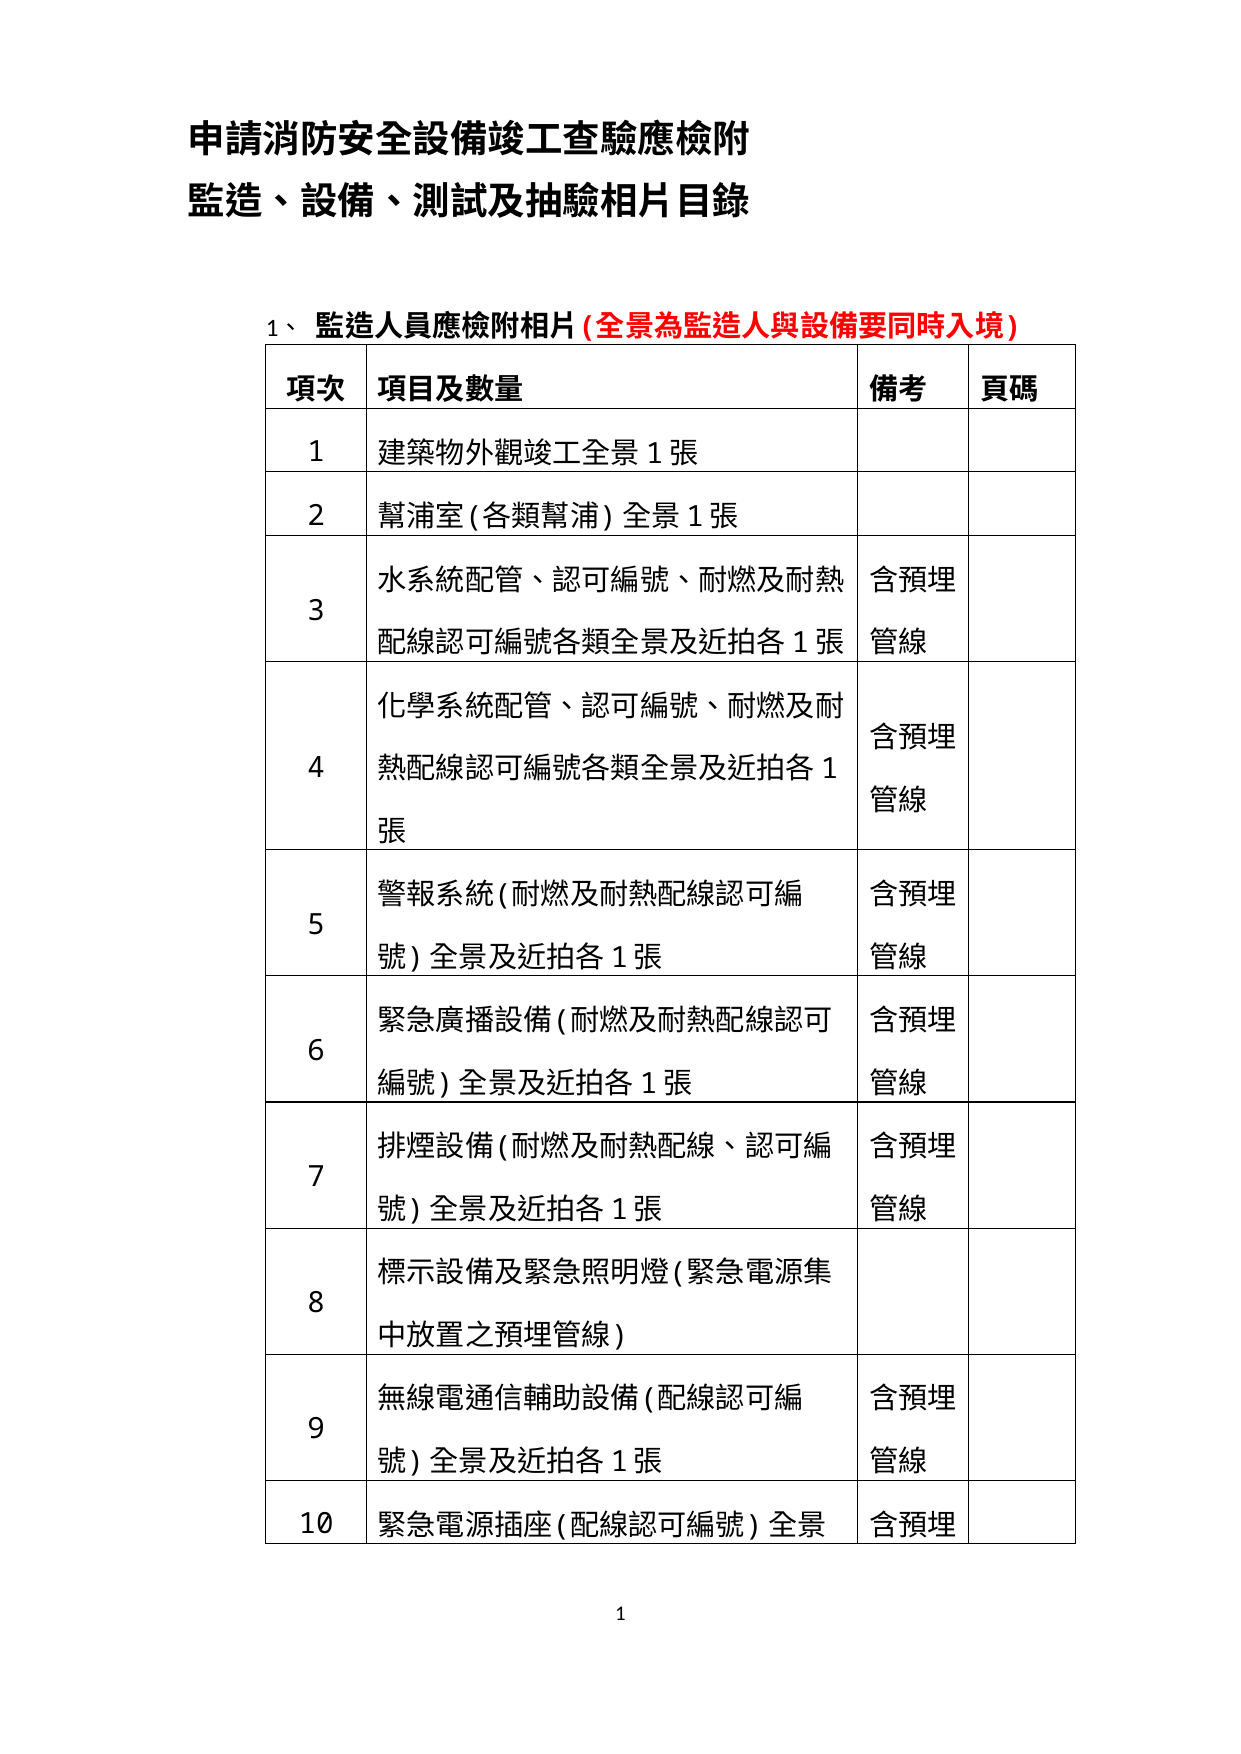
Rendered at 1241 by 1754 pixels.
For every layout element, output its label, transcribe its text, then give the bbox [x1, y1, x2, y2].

table_cell [858, 472, 968, 535]
table_cell [969, 662, 1075, 849]
table_cell 含預埋管線 [858, 662, 968, 849]
table_cell 3 [266, 536, 366, 661]
table_cell 含預埋 [858, 1481, 968, 1543]
list 監造人員應檢附相片(全景為監造人與設備要同時入境) [266, 282, 1053, 344]
table_cell 含預埋管線 [858, 976, 968, 1101]
table_header 備考 [858, 345, 968, 408]
table_cell 5 [266, 850, 366, 975]
table_cell [858, 1229, 968, 1353]
table_header 項目及數量 [367, 345, 857, 408]
table_cell [969, 1355, 1075, 1479]
table_cell [969, 850, 1075, 975]
table_cell 警報系統(耐燃及耐熱配線認可編號) 全景及近拍各1張 [367, 850, 857, 975]
table_cell 幫浦室(各類幫浦) 全景1張 [367, 472, 857, 535]
table_cell 1 [266, 409, 366, 471]
table_cell 含預埋管線 [858, 1355, 968, 1479]
table_header 頁碼 [969, 345, 1075, 408]
table_cell 7 [266, 1103, 366, 1227]
table_cell 緊急電源插座(配線認可編號) 全景 [367, 1481, 857, 1543]
table_cell 2 [266, 472, 366, 535]
table_cell 含預埋管線 [858, 850, 968, 975]
table_cell 9 [266, 1355, 366, 1479]
table_cell [969, 409, 1075, 471]
table_cell 緊急廣播設備(耐燃及耐熱配線認可編號) 全景及近拍各1張 [367, 976, 857, 1101]
table_cell [969, 1229, 1075, 1353]
text 監造、設備、測試及抽驗相片目錄 [187, 157, 1053, 219]
table_cell [969, 1481, 1075, 1543]
table_cell 含預埋管線 [858, 1103, 968, 1227]
table_cell 10 [266, 1481, 366, 1543]
table_cell 建築物外觀竣工全景1張 [367, 409, 857, 471]
table_cell [969, 472, 1075, 535]
table_cell [969, 536, 1075, 661]
table_cell [858, 409, 968, 471]
table_cell [969, 1103, 1075, 1227]
table_cell [969, 976, 1075, 1101]
table_cell 4 [266, 662, 366, 849]
table_cell 水系統配管、認可編號、耐燃及耐熱配線認可編號各類全景及近拍各1張 [367, 536, 857, 661]
table_cell 無線電通信輔助設備(配線認可編號) 全景及近拍各1張 [367, 1355, 857, 1479]
table_cell 排煙設備(耐燃及耐熱配線、認可編號) 全景及近拍各1張 [367, 1103, 857, 1227]
table_cell 含預埋管線 [858, 536, 968, 661]
table_cell 8 [266, 1229, 366, 1353]
table_cell 標示設備及緊急照明燈(緊急電源集中放置之預埋管線) [367, 1229, 857, 1353]
table_cell 6 [266, 976, 366, 1101]
table_cell 化學系統配管、認可編號、耐燃及耐熱配線認可編號各類全景及近拍各1張 [367, 662, 857, 849]
table_header 項次 [266, 345, 366, 408]
text 申請消防安全設備竣工查驗應檢附 [187, 94, 1053, 157]
